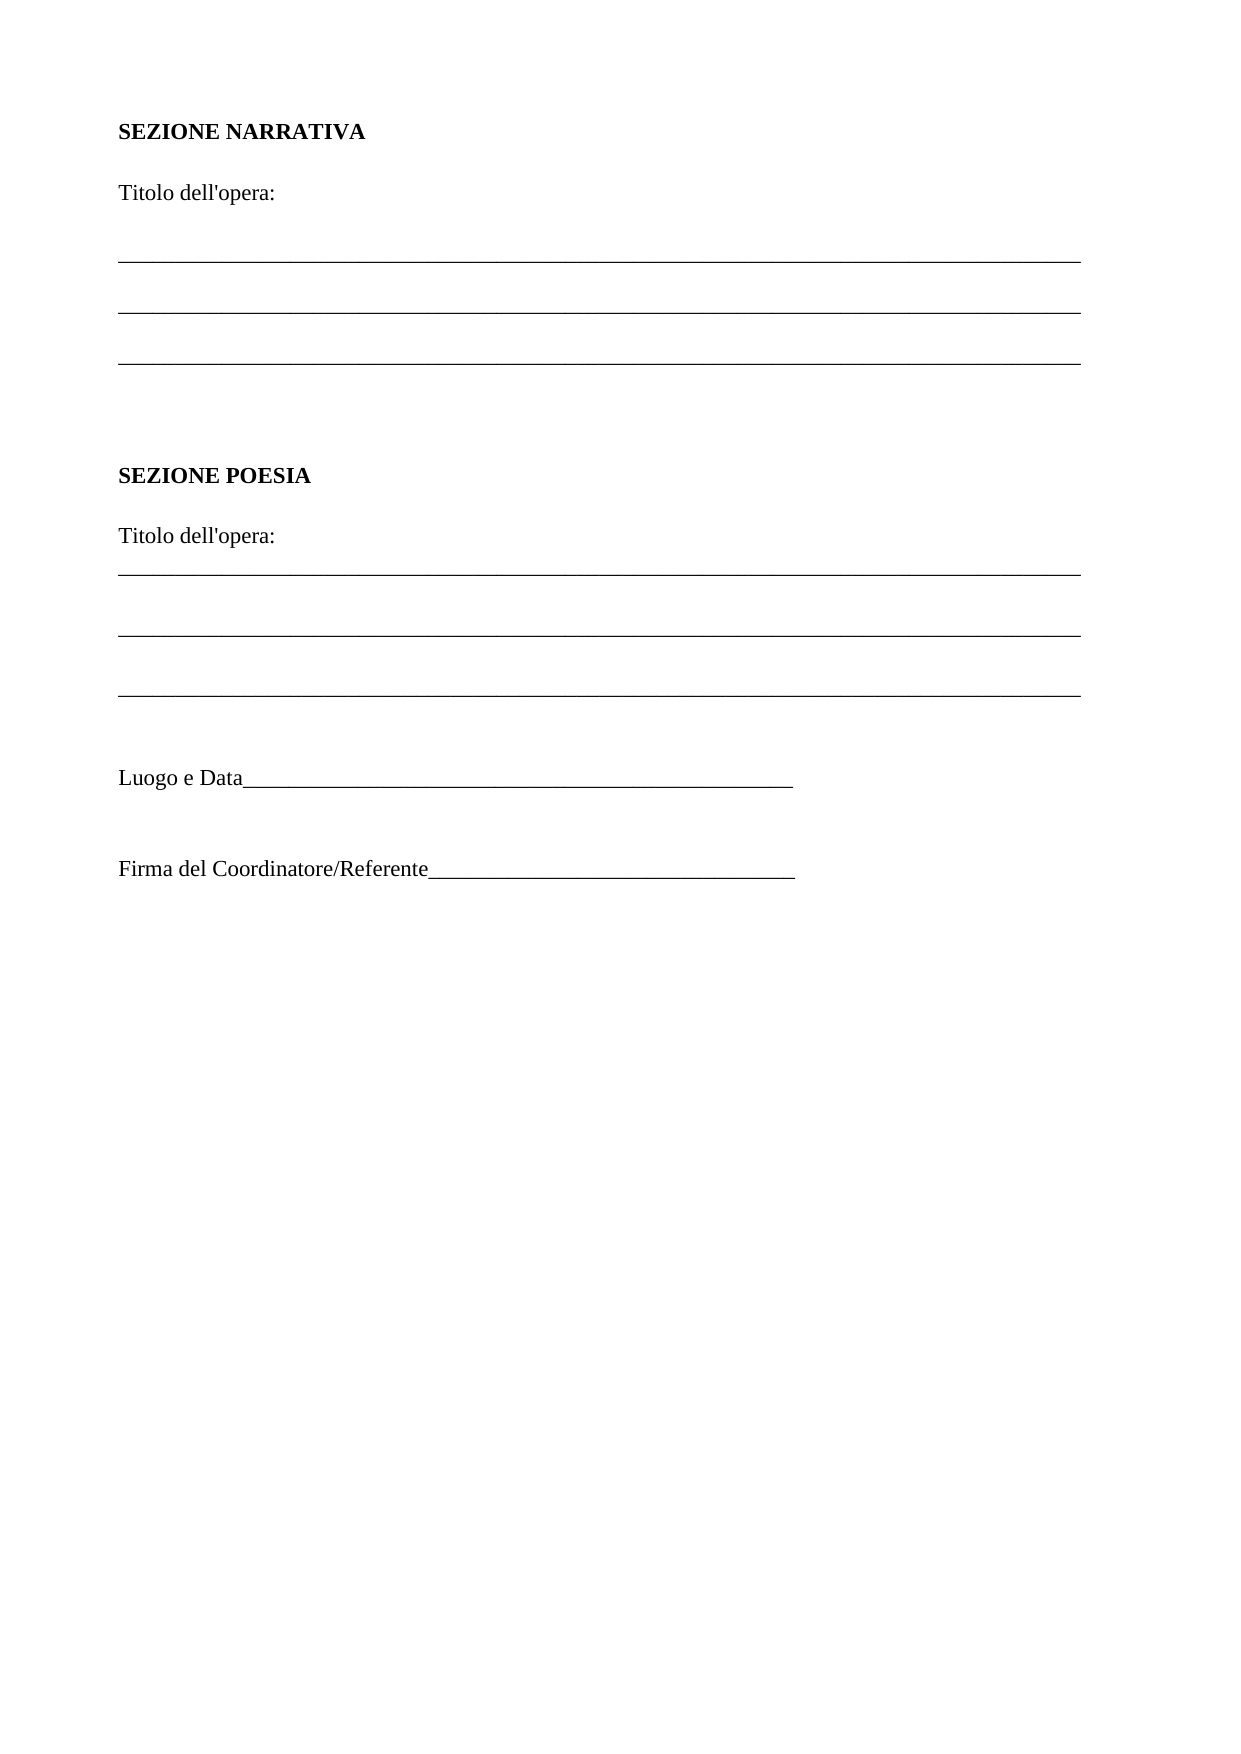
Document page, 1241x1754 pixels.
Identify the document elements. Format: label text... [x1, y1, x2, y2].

text SEZIONE NARRATIVA Titolo dell'opera: ____________________________________________________________________________________ [118, 118, 1122, 265]
text ____________________________________________________________________________________ SEZIONE POESIA Titolo dell'opera: ____________________________________________________________________________________ ____________________________________________________________________________________ ____________________________________________________________________________________ Luogo e Data________________________________________________ Firma del Coordinatore/Referente________________________________ [118, 341, 1122, 944]
text ____________________________________________________________________________________ [118, 290, 1122, 316]
